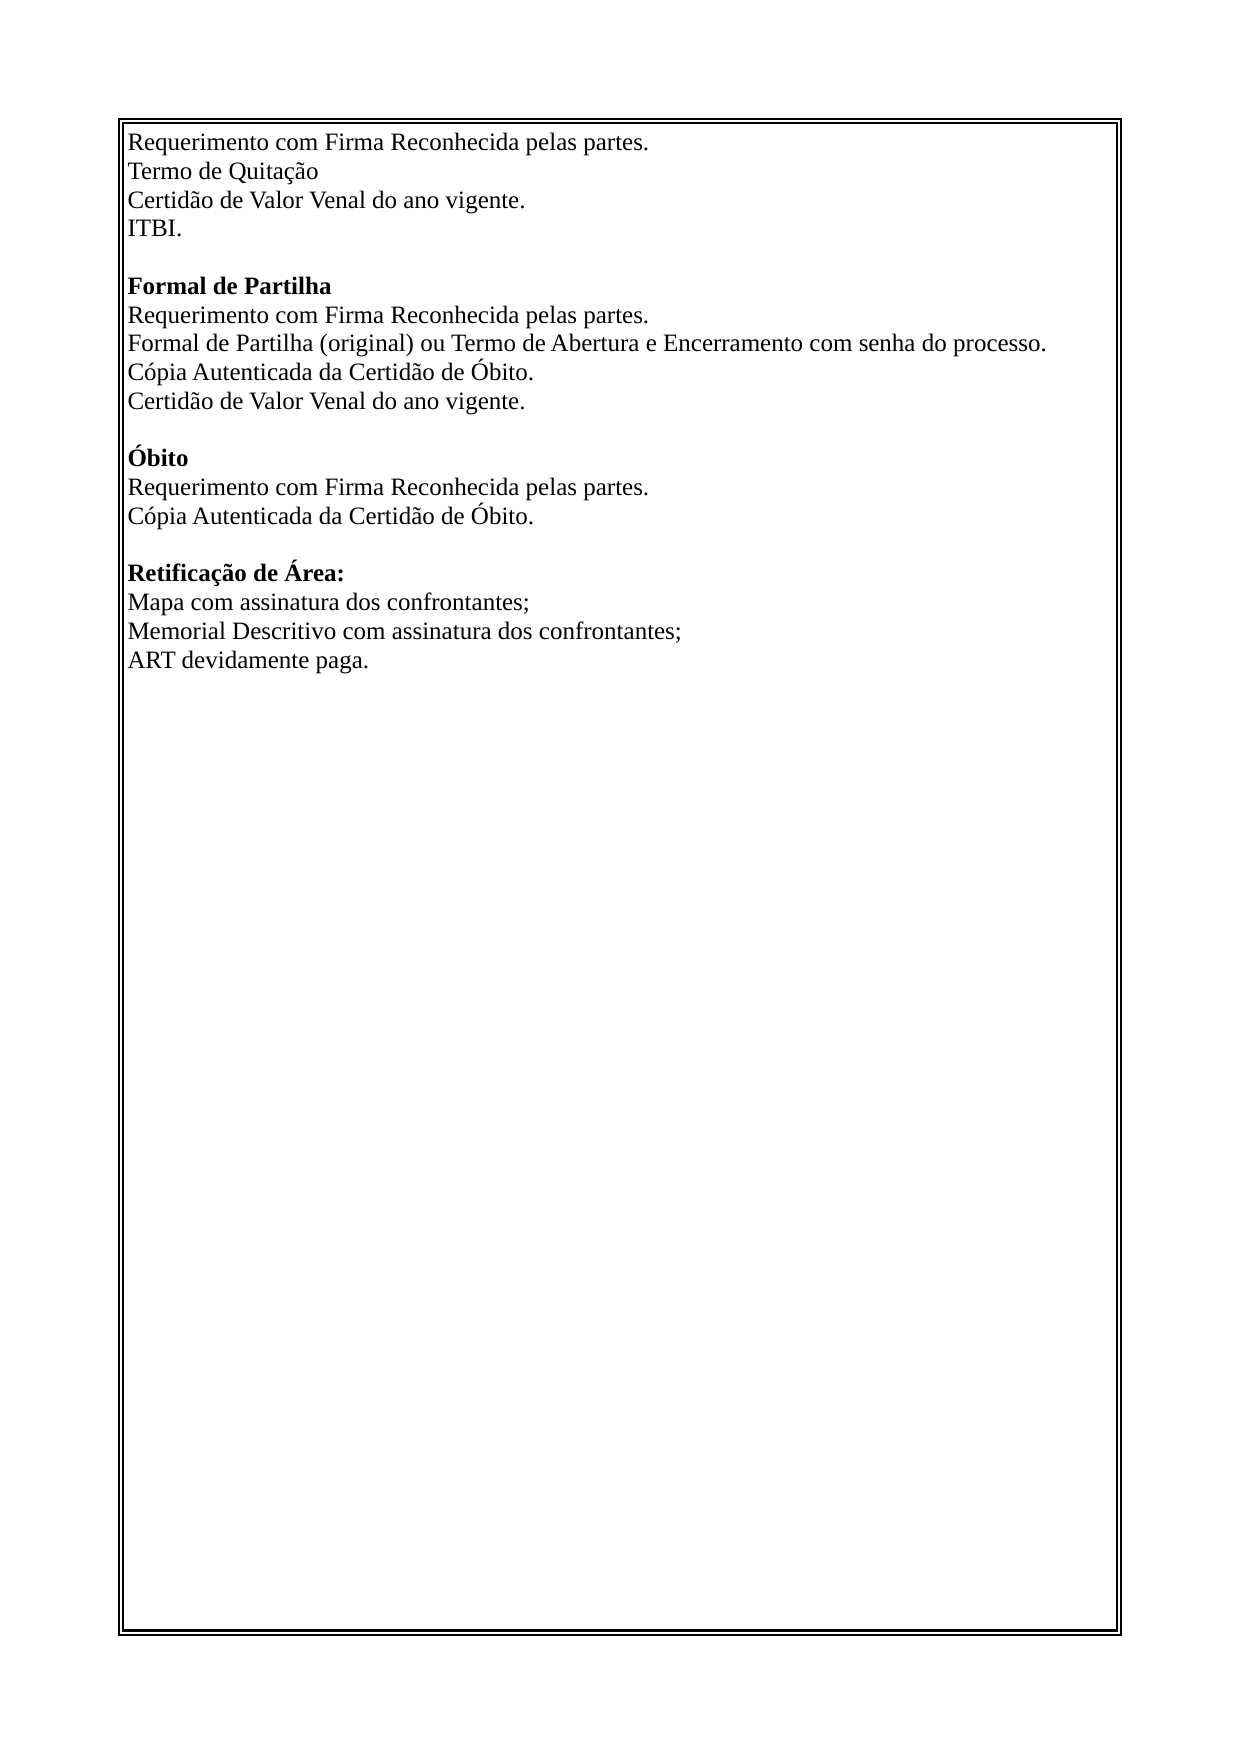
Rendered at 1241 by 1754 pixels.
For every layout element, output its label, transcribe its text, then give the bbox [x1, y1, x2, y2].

text Certidão de Valor Venal do ano vigente. [127, 185, 1113, 213]
text Formal de Partilha [127, 271, 1113, 300]
text Requerimento com Firma Reconhecida pelas partes. [127, 472, 1113, 501]
text Requerimento com Firma Reconhecida pelas partes. [127, 127, 1113, 156]
text Memorial Descritivo com assinatura dos confrontantes; [127, 616, 1113, 645]
text Requerimento com Firma Reconhecida pelas partes. [127, 300, 1113, 328]
text Mapa com assinatura dos confrontantes; [127, 587, 1113, 616]
text Retificação de Área: [127, 558, 1113, 587]
text Cópia Autenticada da Certidão de Óbito. [127, 501, 1113, 530]
text Óbito [127, 443, 1113, 472]
text ART devidamente paga. [127, 645, 1113, 673]
text Cópia Autenticada da Certidão de Óbito. [127, 357, 1113, 386]
text Formal de Partilha (original) ou Termo de Abertura e Encerramento com senha do processo. [127, 328, 1113, 357]
text Termo de Quitação [127, 156, 1113, 185]
text Certidão de Valor Venal do ano vigente. [127, 386, 1113, 415]
text ITBI. [127, 213, 1113, 242]
